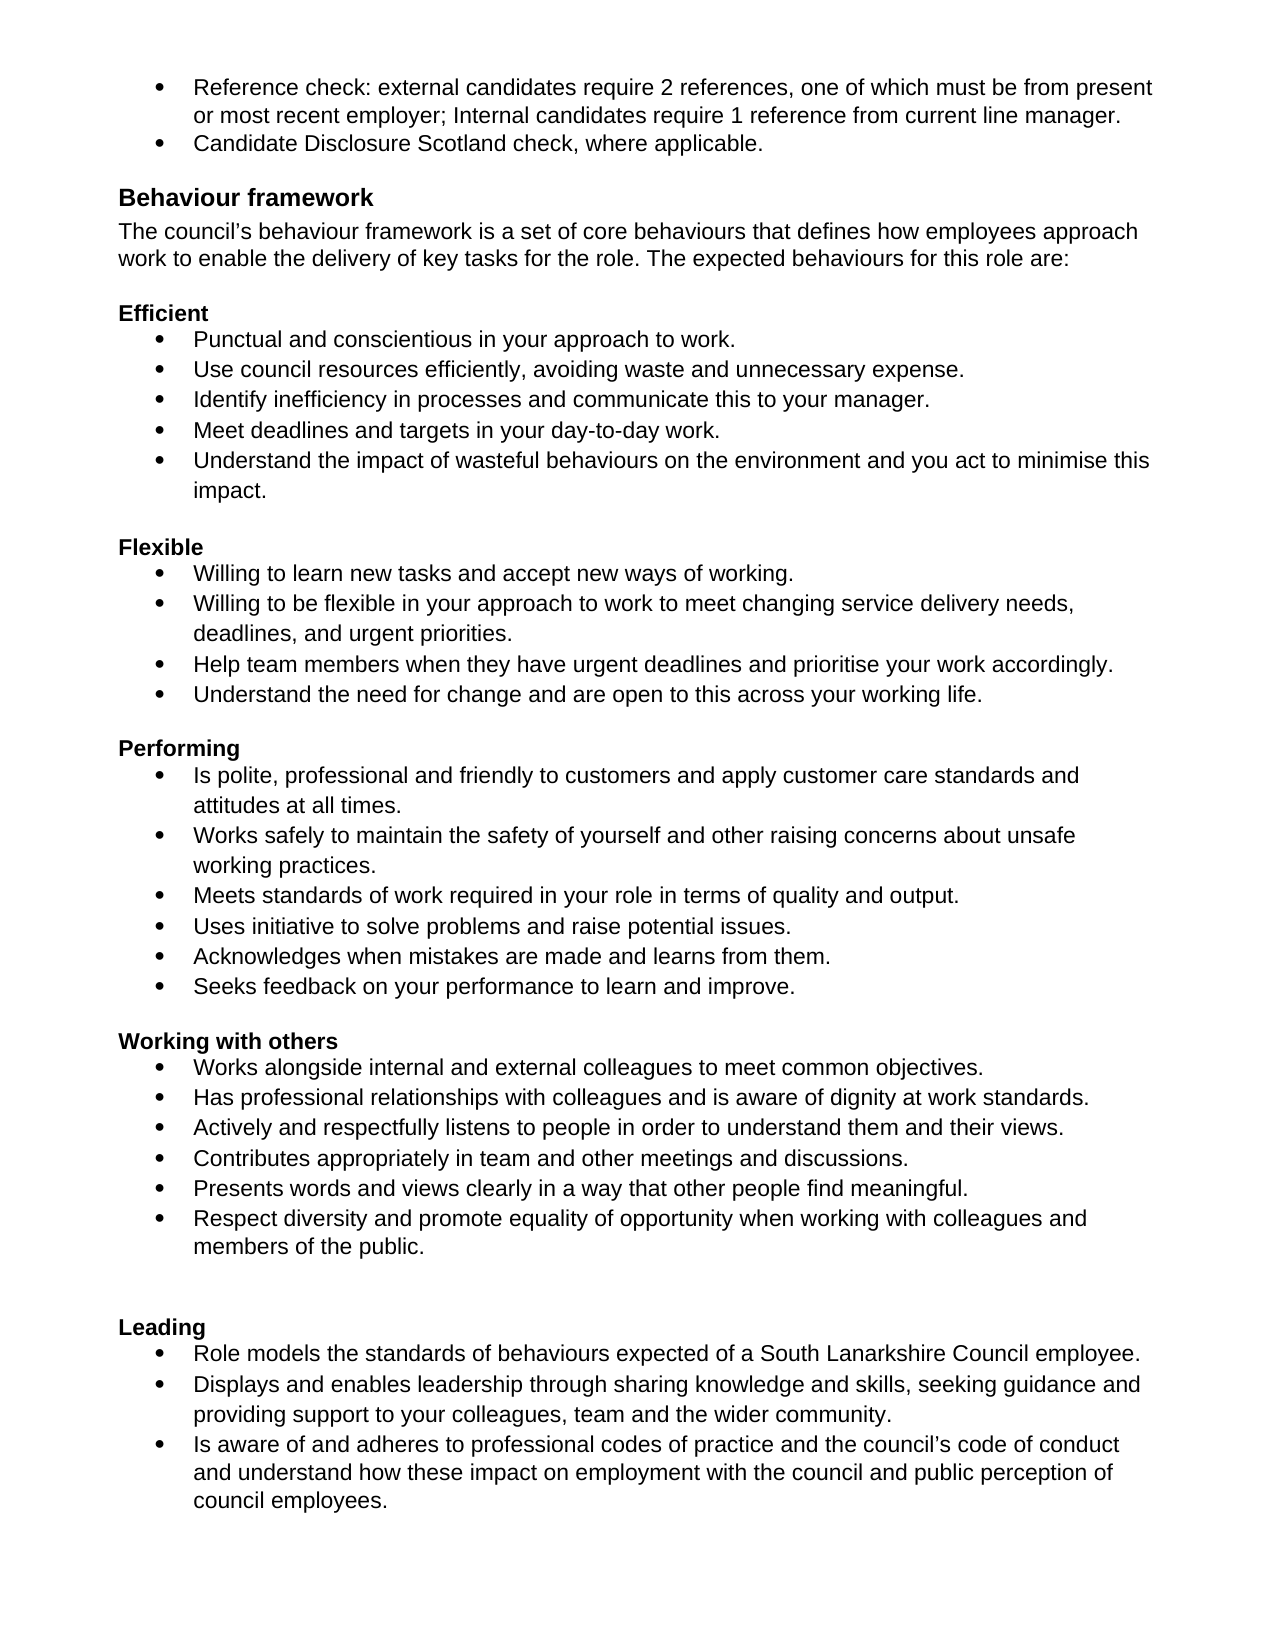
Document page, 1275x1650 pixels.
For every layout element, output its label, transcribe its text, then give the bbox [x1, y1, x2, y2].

list Meet deadlines and targets in your day-to-day work. [156, 417, 1157, 443]
list Is aware of and adheres to professional codes of practice and the council’s code of conduct and understand how these impact on employment with the council and public perception of council employees. [156, 1431, 1157, 1513]
text Efficient [118, 300, 1157, 326]
list Understand the need for change and are open to this across your working life. [156, 681, 1157, 707]
list Uses initiative to solve problems and raise potential issues. [156, 913, 1157, 939]
text Flexible [118, 534, 1157, 560]
list Meets standards of work required in your role in terms of quality and output. [156, 882, 1157, 909]
list Actively and respectfully listens to people in order to understand them and their views. [156, 1114, 1157, 1141]
list Displays and enables leadership through sharing knowledge and skills, seeking guidance and providing support to your colleagues, team and the wider community. [156, 1371, 1157, 1427]
list Understand the impact of wasteful behaviours on the environment and you act to minimise this impact. [156, 447, 1157, 503]
list Willing to be flexible in your approach to work to meet changing service delivery needs, deadlines, and urgent priorities. [156, 590, 1157, 647]
list Seeks feedback on your performance to learn and improve. [156, 973, 1157, 999]
list Candidate Disclosure Scotland check, where applicable. [156, 130, 1157, 156]
text Leading [118, 1314, 1157, 1340]
subtitle Behaviour framework [118, 183, 1157, 212]
list Works alongside internal and external colleagues to meet common objectives. [156, 1054, 1157, 1080]
text The council’s behaviour framework is a set of core behaviours that defines how employees approach work to enable the delivery of key tasks for the role. The expected behaviours for this role are: [118, 218, 1157, 271]
list Presents words and views clearly in a way that other people find meaningful. [156, 1175, 1157, 1201]
list Contributes appropriately in team and other meetings and discussions. [156, 1144, 1157, 1171]
list Willing to learn new tasks and accept new ways of working. [156, 560, 1157, 586]
list Has professional relationships with colleagues and is aware of dignity at work standards. [156, 1084, 1157, 1111]
list Respect diversity and promote equality of opportunity when working with colleagues and members of the public. [156, 1205, 1157, 1259]
list Use council resources efficiently, avoiding waste and unnecessary expense. [156, 356, 1157, 383]
list Identify inefficiency in processes and communicate this to your manager. [156, 386, 1157, 413]
list Role models the standards of behaviours expected of a South Lanarkshire Council employee. [156, 1340, 1157, 1367]
list Punctual and conscientious in your approach to work. [156, 326, 1157, 352]
list Is polite, professional and friendly to customers and apply customer care standards and attitudes at all times. [156, 762, 1157, 818]
list Works safely to maintain the safety of yourself and other raising concerns about unsafe working practices. [156, 822, 1157, 879]
text Working with others [118, 1028, 1157, 1054]
text Performing [118, 735, 1157, 762]
list Help team members when they have urgent deadlines and prioritise your work accordingly. [156, 651, 1157, 677]
list Reference check: external candidates require 2 references, one of which must be from present or most recent employer; Internal candidates require 1 reference from current line manager. [156, 74, 1157, 128]
list Acknowledges when mistakes are made and learns from them. [156, 943, 1157, 969]
